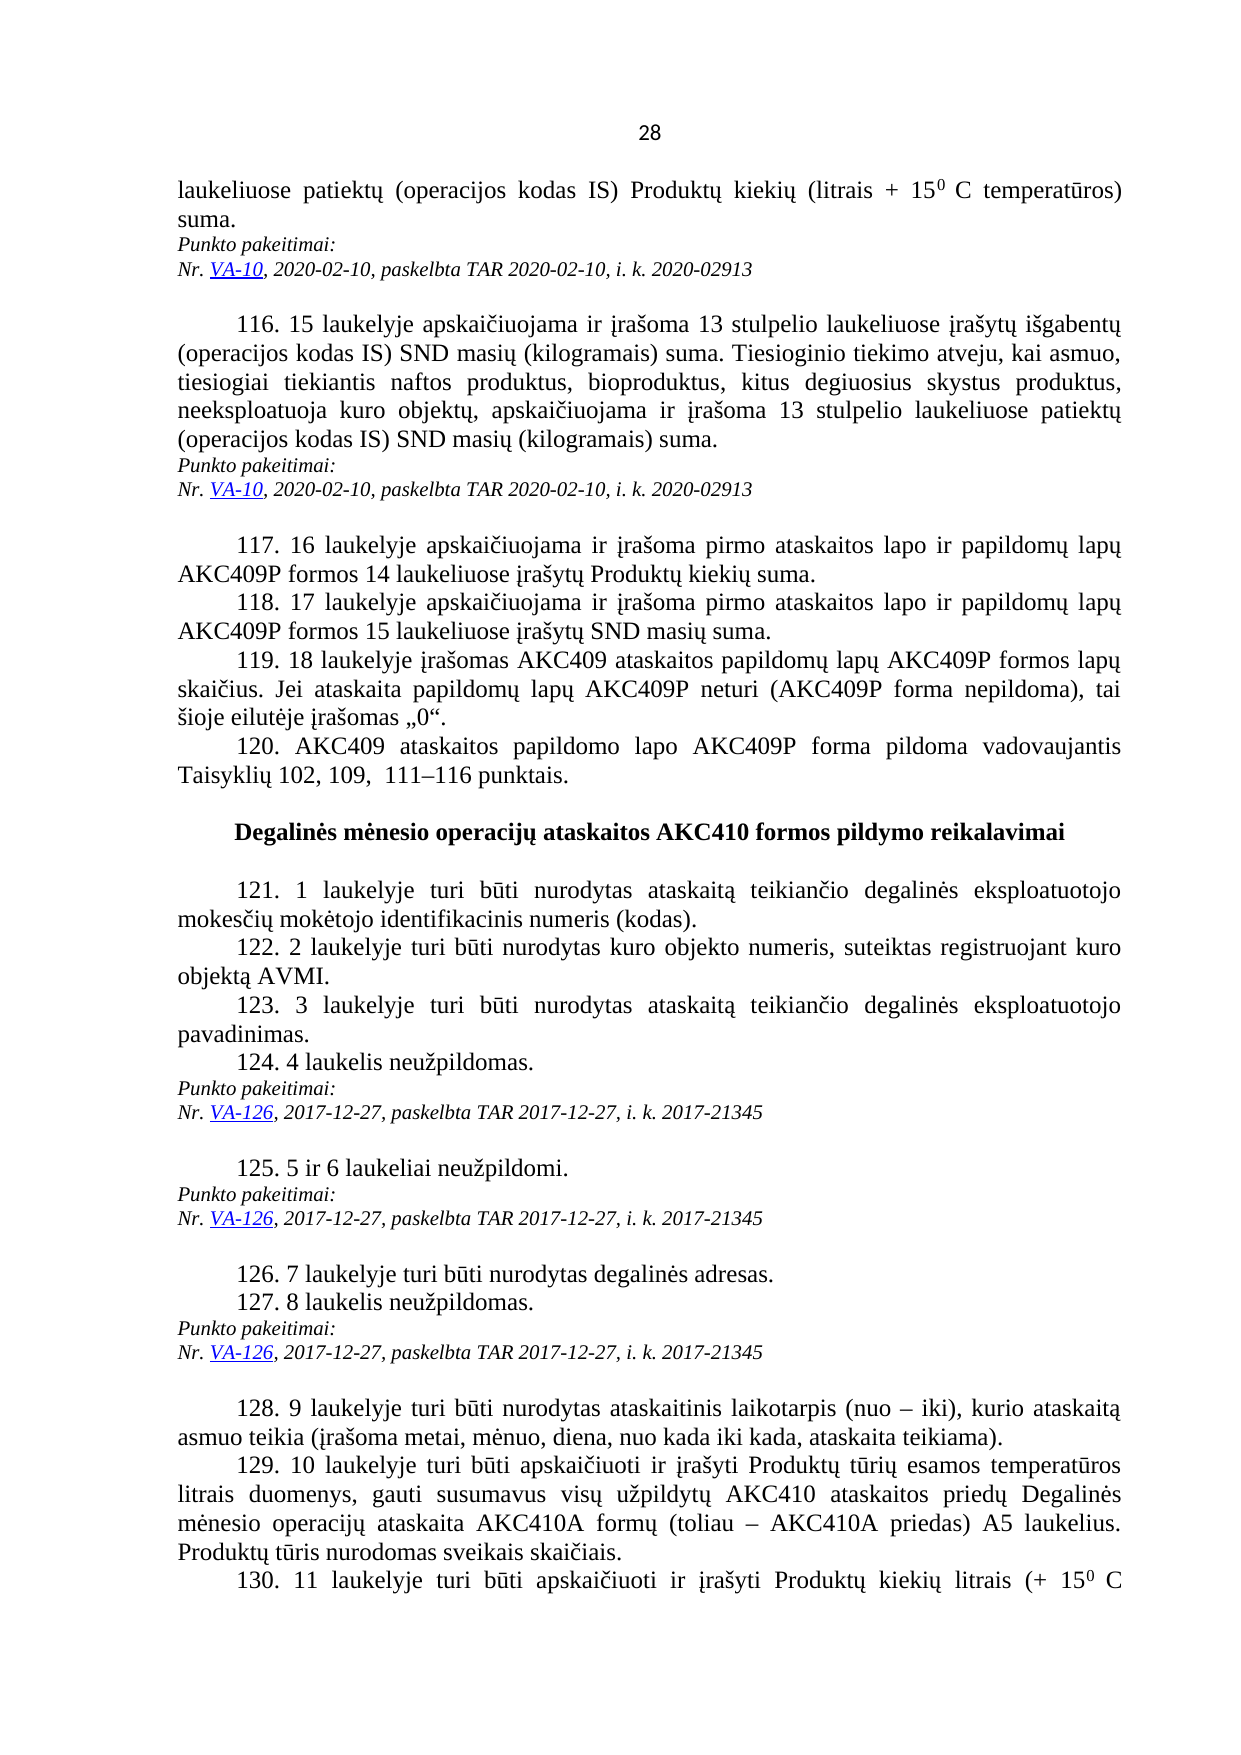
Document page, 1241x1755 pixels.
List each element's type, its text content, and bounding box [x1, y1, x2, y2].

text Degalinės mėnesio operacijų ataskaitos AKC410 formos pildymo reikalavimai [177, 817, 1122, 846]
text Punkto pakeitimai: [177, 453, 1122, 477]
text 130. 11 laukelyje turi būti apskaičiuoti ir įrašyti Produktų kiekių litrais (+ 150 C [177, 1566, 1122, 1594]
text Nr. VA-10, 2020-02-10, paskelbta TAR 2020-02-10, i. k. 2020-02913 [177, 477, 1122, 501]
text Nr. VA-10, 2020-02-10, paskelbta TAR 2020-02-10, i. k. 2020-02913 [177, 256, 1122, 281]
text 122. 2 laukelyje turi būti nurodytas kuro objekto numeris, suteiktas registruojant kuro objektą AVMI. [177, 932, 1122, 990]
text 118. 17 laukelyje apskaičiuojama ir įrašoma pirmo ataskaitos lapo ir papildomų lapų AKC409P formos 15 laukeliuose įrašytų SND masių suma. [177, 587, 1122, 645]
text 129. 10 laukelyje turi būti apskaičiuoti ir įrašyti Produktų tūrių esamos temperatūros litrais duomenys, gauti susumavus visų užpildytų AKC410 ataskaitos priedų Degalinės mėnesio operacijų ataskaita AKC410A formų (toliau – AKC410A priedas) A5 laukelius. Produktų tūris nurodomas sveikais skaičiais. [177, 1451, 1122, 1566]
text 120. AKC409 ataskaitos papildomo lapo AKC409P forma pildoma vadovaujantis Taisyklių 102, 109, 111–116 punktais. [177, 731, 1122, 789]
text 128. 9 laukelyje turi būti nurodytas ataskaitinis laikotarpis (nuo – iki), kurio ataskaitą asmuo teikia (įrašoma metai, mėnuo, diena, nuo kada iki kada, ataskaita teikiama). [177, 1393, 1122, 1451]
text 121. 1 laukelyje turi būti nurodytas ataskaitą teikiančio degalinės eksploatuotojo mokesčių mokėtojo identifikacinis numeris (kodas). [177, 875, 1122, 932]
text 123. 3 laukelyje turi būti nurodytas ataskaitą teikiančio degalinės eksploatuotojo pavadinimas. [177, 990, 1122, 1047]
text 117. 16 laukelyje apskaičiuojama ir įrašoma pirmo ataskaitos lapo ir papildomų lapų AKC409P formos 14 laukeliuose įrašytų Produktų kiekių suma. [177, 530, 1122, 587]
text 119. 18 laukelyje įrašomas AKC409 ataskaitos papildomų lapų AKC409P formos lapų skaičius. Jei ataskaita papildomų lapų AKC409P neturi (AKC409P forma nepildoma), tai šioje eilutėje įrašomas „0“. [177, 645, 1122, 731]
text Punkto pakeitimai: [177, 1076, 1122, 1100]
text 124. 4 laukelis neužpildomas. [177, 1047, 1122, 1076]
text 125. 5 ir 6 laukeliai neužpildomi. [177, 1153, 1122, 1182]
text 116. 15 laukelyje apskaičiuojama ir įrašoma 13 stulpelio laukeliuose įrašytų išgabentų (operacijos kodas IS) SND masių (kilogramais) suma. Tiesioginio tiekimo atveju, kai asmuo, tiesiogiai tiekiantis naftos produktus, bioproduktus, kitus degiuosius skystus produktus, neeksploatuoja kuro objektų, apskaičiuojama ir įrašoma 13 stulpelio laukeliuose patiektų (operacijos kodas IS) SND masių (kilogramais) suma. [177, 309, 1122, 453]
text 127. 8 laukelis neužpildomas. [177, 1287, 1122, 1316]
text Nr. VA-126, 2017-12-27, paskelbta TAR 2017-12-27, i. k. 2017-21345 [177, 1100, 1122, 1124]
text Punkto pakeitimai: [177, 1182, 1122, 1206]
text Nr. VA-126, 2017-12-27, paskelbta TAR 2017-12-27, i. k. 2017-21345 [177, 1340, 1122, 1364]
text Punkto pakeitimai: [177, 1316, 1122, 1340]
text laukeliuose patiektų (operacijos kodas IS) Produktų kiekių (litrais + 150 C temperatūros) suma. [177, 175, 1122, 232]
text 126. 7 laukelyje turi būti nurodytas degalinės adresas. [177, 1259, 1122, 1287]
text Punkto pakeitimai: [177, 232, 1122, 256]
text Nr. VA-126, 2017-12-27, paskelbta TAR 2017-12-27, i. k. 2017-21345 [177, 1206, 1122, 1230]
